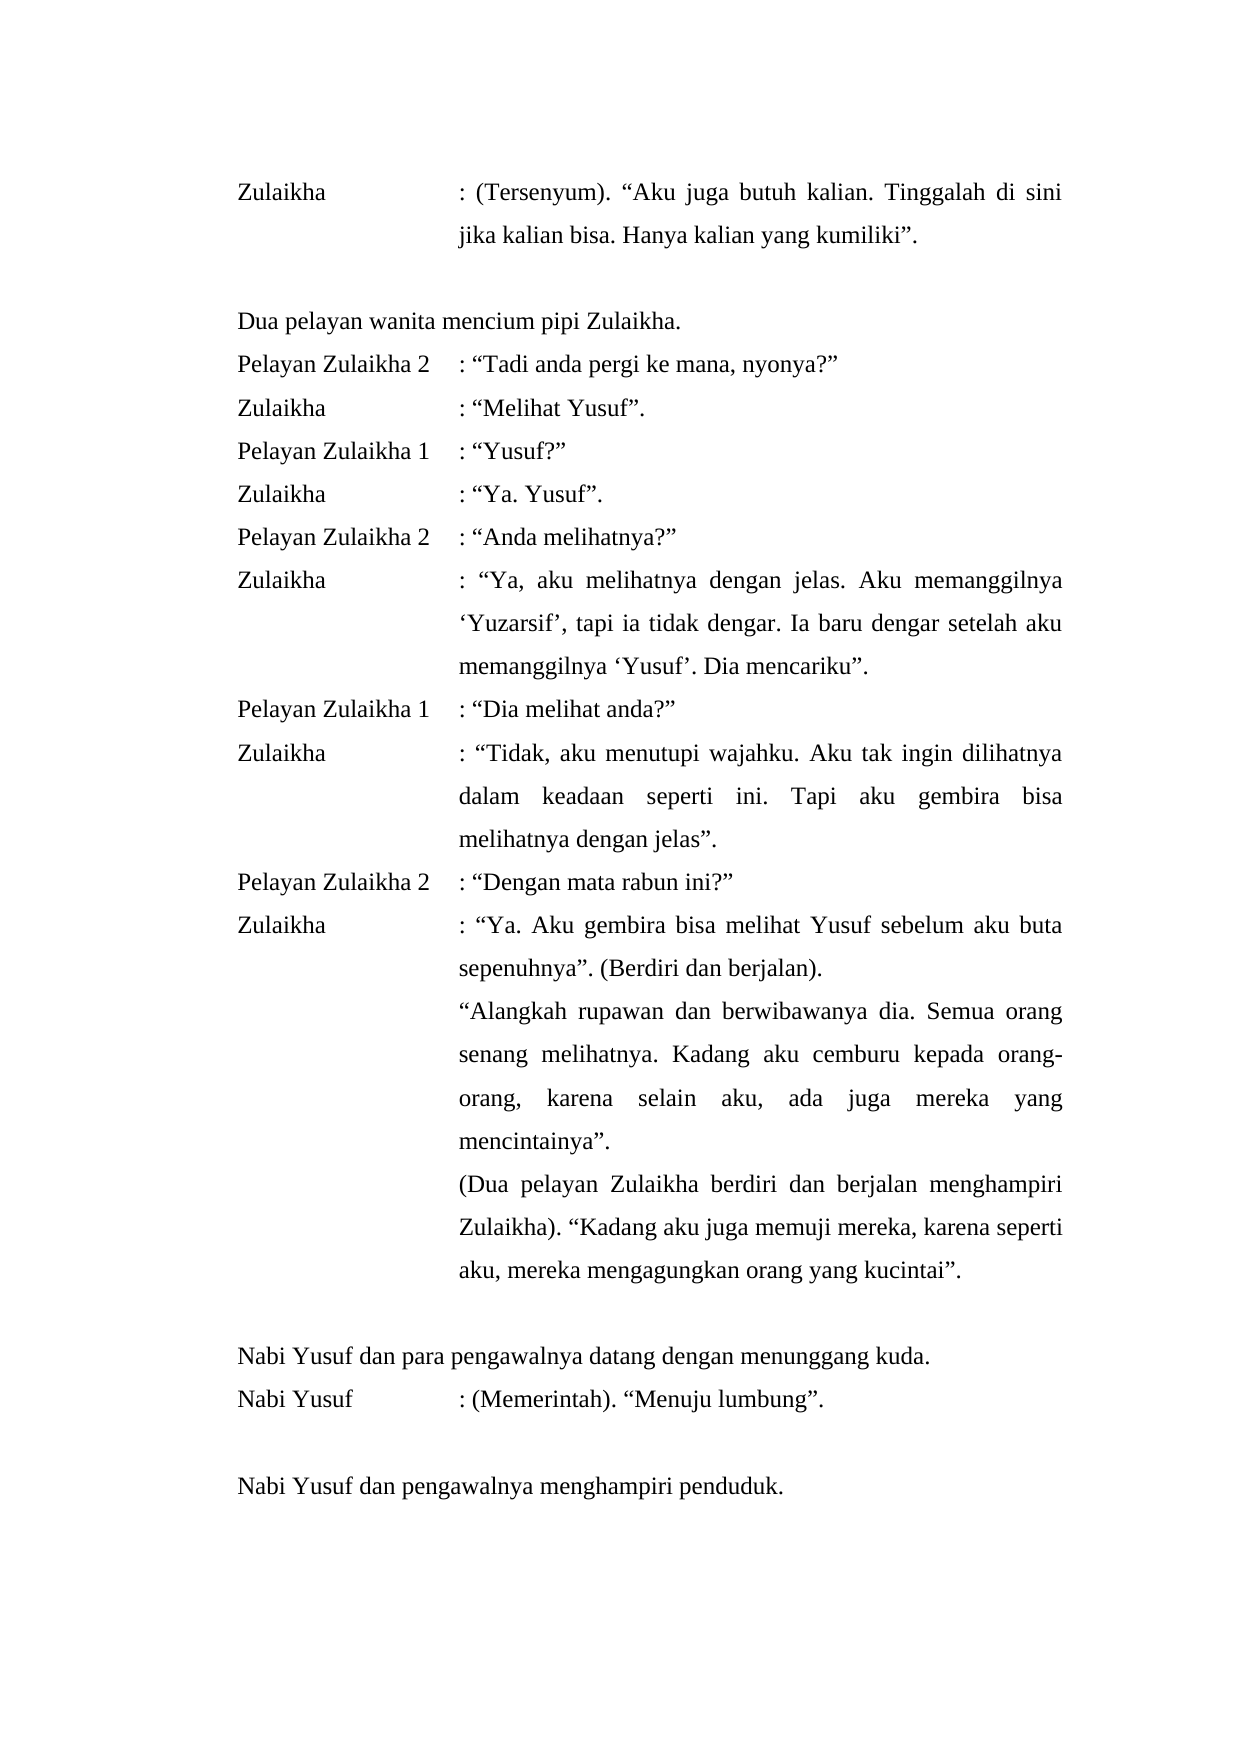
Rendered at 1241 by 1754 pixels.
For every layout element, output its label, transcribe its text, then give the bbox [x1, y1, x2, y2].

text Nabi Yusuf : (Memerintah). “Menuju lumbung”. [237, 1384, 1063, 1413]
text Zulaikha : “Melihat Yusuf”. [237, 393, 1063, 421]
text Zulaikha : “Ya. Aku gembira bisa melihat Yusuf sebelum aku buta sepenuhnya”. (Berdiri dan berjalan). [237, 910, 1063, 982]
text “Alangkah rupawan dan berwibawanya dia. Semua orang senang melihatnya. Kadang aku cemburu kepada orang-orang, karena selain aku, ada juga mereka yang mencintainya”. [458, 996, 1063, 1154]
text Zulaikha : (Tersenyum). “Aku juga butuh kalian. Tinggalah di sini jika kalian bisa. Hanya kalian yang kumiliki”. [237, 177, 1063, 249]
text Pelayan Zulaikha 1 : “Dia melihat anda?” [237, 694, 1063, 723]
text Nabi Yusuf dan para pengawalnya datang dengan menunggang kuda. [237, 1341, 1063, 1370]
text Pelayan Zulaikha 1 : “Yusuf?” [237, 436, 1063, 464]
text Nabi Yusuf dan pengawalnya menghampiri penduduk. [237, 1471, 1063, 1499]
text Zulaikha : “Tidak, aku menutupi wajahku. Aku tak ingin dilihatnya dalam keadaan seperti ini. Tapi aku gembira bisa melihatnya dengan jelas”. [237, 738, 1063, 853]
text Zulaikha : “Ya, aku melihatnya dengan jelas. Aku memanggilnya ‘Yuzarsif’, tapi ia tidak dengar. Ia baru dengar setelah aku memanggilnya ‘Yusuf’. Dia mencariku”. [237, 565, 1063, 680]
text Dua pelayan wanita mencium pipi Zulaikha. [237, 306, 1063, 335]
text Zulaikha : “Ya. Yusuf”. [237, 479, 1063, 508]
text Pelayan Zulaikha 2 : “Tadi anda pergi ke mana, nyonya?” [237, 349, 1063, 378]
text Pelayan Zulaikha 2 : “Dengan mata rabun ini?” [237, 867, 1063, 896]
text (Dua pelayan Zulaikha berdiri dan berjalan menghampiri Zulaikha). “Kadang aku juga memuji mereka, karena seperti aku, mereka mengagungkan orang yang kucintai”. [458, 1169, 1063, 1284]
text Pelayan Zulaikha 2 : “Anda melihatnya?” [237, 522, 1063, 551]
